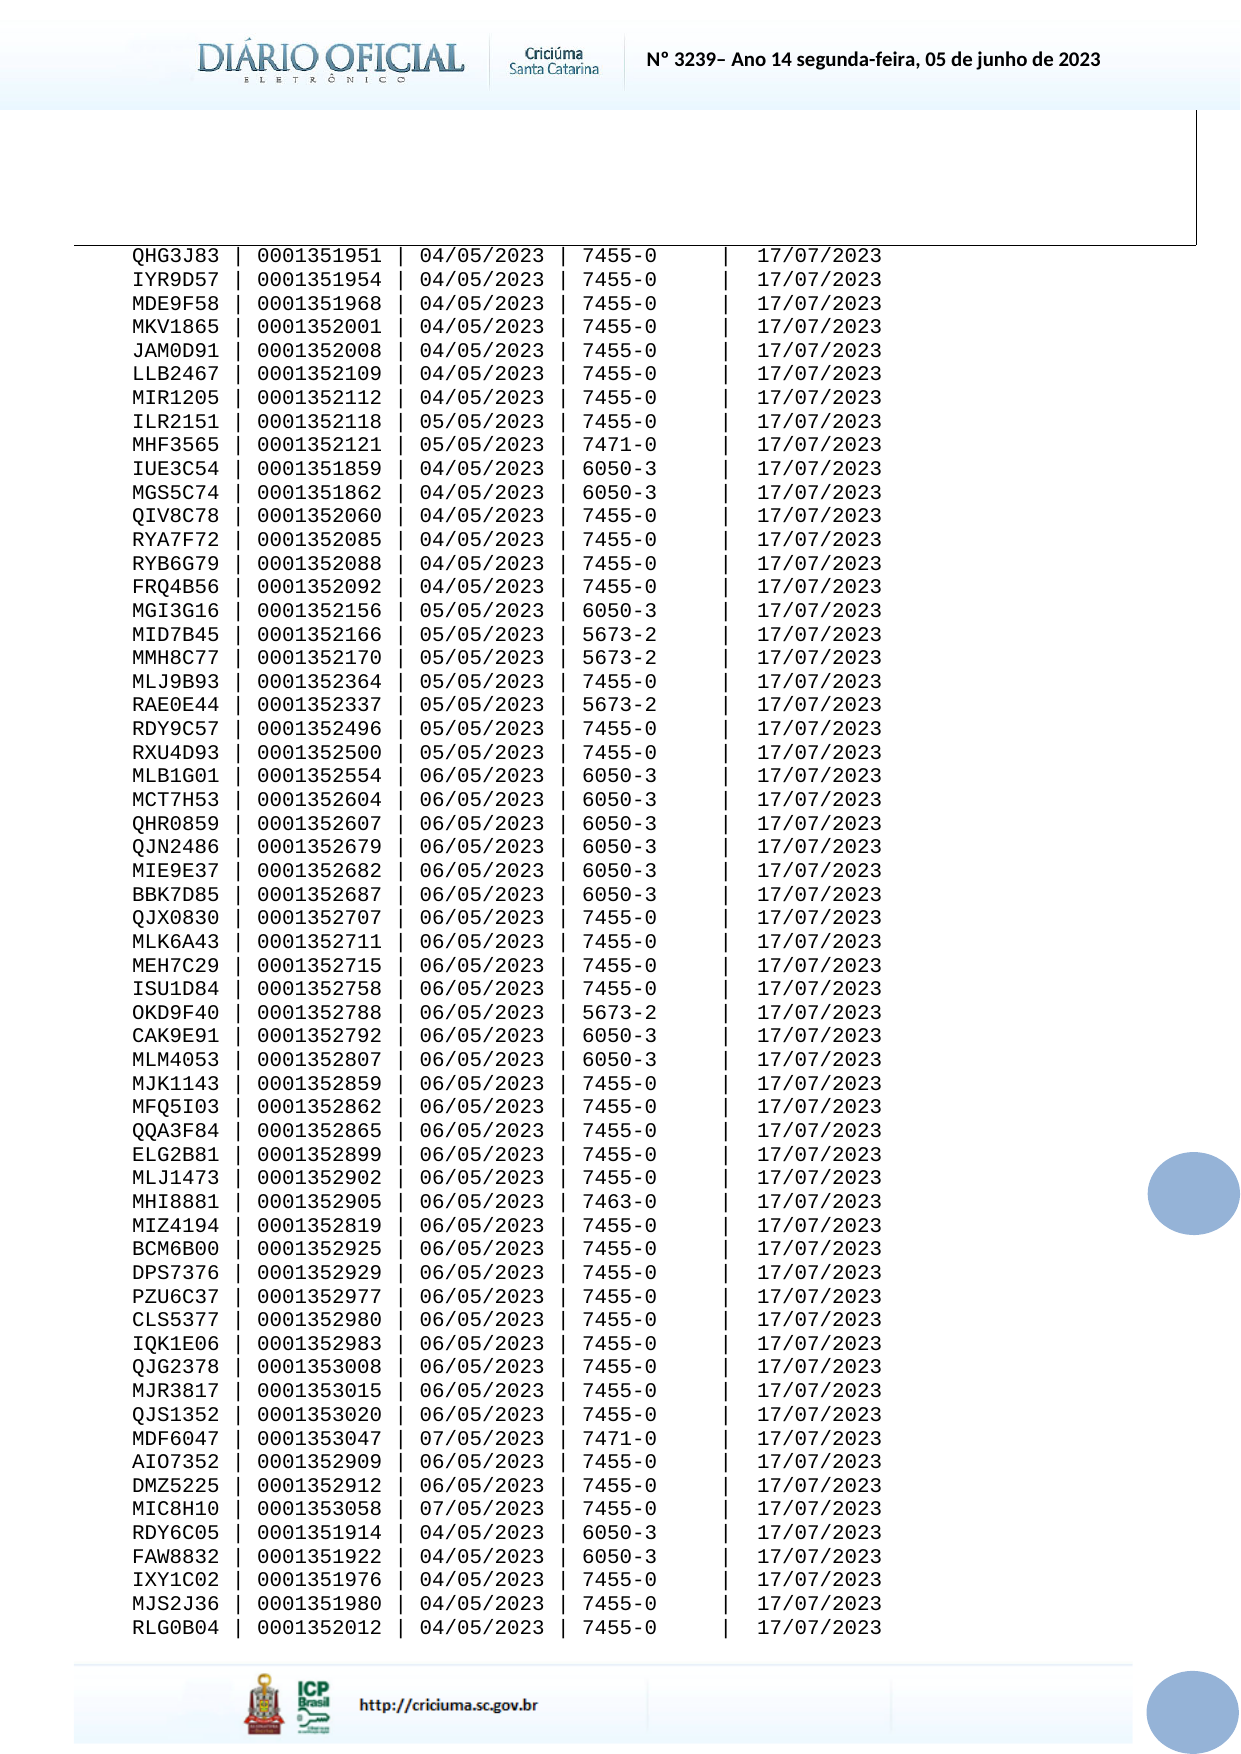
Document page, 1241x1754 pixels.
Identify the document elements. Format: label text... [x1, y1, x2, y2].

text QJG2378 | 0001353008 | 06/05/2023 | 7455-0 | 17/07/2023 [44, 1357, 1196, 1380]
text MGS5C74 | 0001351862 | 04/05/2023 | 6050-3 | 17/07/2023 [44, 482, 1196, 505]
text AIO7352 | 0001352909 | 06/05/2023 | 7455-0 | 17/07/2023 [44, 1451, 1196, 1475]
text IUE3C54 | 0001351859 | 04/05/2023 | 6050-3 | 17/07/2023 [44, 458, 1196, 482]
text JAM0D91 | 0001352008 | 04/05/2023 | 7455-0 | 17/07/2023 [44, 340, 1196, 363]
text IXY1C02 | 0001351976 | 04/05/2023 | 7455-0 | 17/07/2023 [44, 1569, 1196, 1593]
text ISU1D84 | 0001352758 | 06/05/2023 | 7455-0 | 17/07/2023 [44, 978, 1196, 1002]
text MLJ1473 | 0001352902 | 06/05/2023 | 7455-0 | 17/07/2023 [44, 1167, 1157, 1191]
text CAK9E91 | 0001352792 | 06/05/2023 | 6050-3 | 17/07/2023 [44, 1026, 1196, 1049]
text MID7B45 | 0001352166 | 05/05/2023 | 5673-2 | 17/07/2023 [44, 623, 1196, 647]
text MHF3565 | 0001352121 | 05/05/2023 | 7471-0 | 17/07/2023 [44, 434, 1196, 458]
text MHI8881 | 0001352905 | 06/05/2023 | 7463-0 | 17/07/2023 [44, 1191, 1153, 1215]
text QQA3F84 | 0001352865 | 06/05/2023 | 7455-0 | 17/07/2023 [44, 1120, 1196, 1144]
text RLG0B04 | 0001352012 | 04/05/2023 | 7455-0 | 17/07/2023 [44, 1617, 1196, 1640]
text MKV1865 | 0001352001 | 04/05/2023 | 7455-0 | 17/07/2023 [44, 316, 1196, 340]
text FRQ4B56 | 0001352092 | 04/05/2023 | 7455-0 | 17/07/2023 [44, 576, 1196, 600]
text RDY6C05 | 0001351914 | 04/05/2023 | 6050-3 | 17/07/2023 [44, 1522, 1196, 1546]
text MMH8C77 | 0001352170 | 05/05/2023 | 5673-2 | 17/07/2023 [44, 647, 1196, 671]
text QJN2486 | 0001352679 | 06/05/2023 | 6050-3 | 17/07/2023 [44, 836, 1196, 860]
text DMZ5225 | 0001352912 | 06/05/2023 | 7455-0 | 17/07/2023 [44, 1475, 1196, 1498]
text ELG2B81 | 0001352899 | 06/05/2023 | 7455-0 | 17/07/2023 [44, 1144, 1196, 1167]
text RXU4D93 | 0001352500 | 05/05/2023 | 7455-0 | 17/07/2023 [44, 742, 1196, 765]
text MDE9F58 | 0001351968 | 04/05/2023 | 7455-0 | 17/07/2023 [44, 292, 1196, 316]
text QJX0830 | 0001352707 | 06/05/2023 | 7455-0 | 17/07/2023 [44, 907, 1196, 931]
text LLB2467 | 0001352109 | 04/05/2023 | 7455-0 | 17/07/2023 [44, 363, 1196, 387]
text RAE0E44 | 0001352337 | 05/05/2023 | 5673-2 | 17/07/2023 [44, 694, 1196, 718]
text RYB6G79 | 0001352088 | 04/05/2023 | 7455-0 | 17/07/2023 [44, 553, 1196, 576]
text PZU6C37 | 0001352977 | 06/05/2023 | 7455-0 | 17/07/2023 [44, 1286, 1196, 1309]
text MLK6A43 | 0001352711 | 06/05/2023 | 7455-0 | 17/07/2023 [44, 931, 1196, 954]
text DPS7376 | 0001352929 | 06/05/2023 | 7455-0 | 17/07/2023 [44, 1262, 1196, 1286]
text MJR3817 | 0001353015 | 06/05/2023 | 7455-0 | 17/07/2023 [44, 1380, 1196, 1404]
text QJS1352 | 0001353020 | 06/05/2023 | 7455-0 | 17/07/2023 [44, 1404, 1196, 1427]
text FAW8832 | 0001351922 | 04/05/2023 | 6050-3 | 17/07/2023 [44, 1546, 1196, 1569]
text MCT7H53 | 0001352604 | 06/05/2023 | 6050-3 | 17/07/2023 [44, 789, 1196, 813]
text MEH7C29 | 0001352715 | 06/05/2023 | 7455-0 | 17/07/2023 [44, 954, 1196, 978]
text QHR0859 | 0001352607 | 06/05/2023 | 6050-3 | 17/07/2023 [44, 813, 1196, 836]
text MJS2J36 | 0001351980 | 04/05/2023 | 7455-0 | 17/07/2023 [44, 1593, 1196, 1617]
text MIE9E37 | 0001352682 | 06/05/2023 | 6050-3 | 17/07/2023 [44, 860, 1196, 884]
text RDY9C57 | 0001352496 | 05/05/2023 | 7455-0 | 17/07/2023 [44, 718, 1196, 742]
text MLM4053 | 0001352807 | 06/05/2023 | 6050-3 | 17/07/2023 [44, 1049, 1196, 1073]
text MJK1143 | 0001352859 | 06/05/2023 | 7455-0 | 17/07/2023 [44, 1073, 1196, 1096]
text ILR2151 | 0001352118 | 05/05/2023 | 7455-0 | 17/07/2023 [44, 411, 1196, 434]
text QHG3J83 | 0001351951 | 04/05/2023 | 7455-0 | 17/07/2023 [44, 245, 1196, 269]
text OKD9F40 | 0001352788 | 06/05/2023 | 5673-2 | 17/07/2023 [44, 1002, 1196, 1026]
text RYA7F72 | 0001352085 | 04/05/2023 | 7455-0 | 17/07/2023 [44, 529, 1196, 553]
text IQK1E06 | 0001352983 | 06/05/2023 | 7455-0 | 17/07/2023 [44, 1333, 1196, 1357]
text CLS5377 | 0001352980 | 06/05/2023 | 7455-0 | 17/07/2023 [44, 1309, 1196, 1333]
text MDF6047 | 0001353047 | 07/05/2023 | 7471-0 | 17/07/2023 [44, 1427, 1196, 1451]
text IYR9D57 | 0001351954 | 04/05/2023 | 7455-0 | 17/07/2023 [44, 269, 1196, 292]
text MIR1205 | 0001352112 | 04/05/2023 | 7455-0 | 17/07/2023 [44, 387, 1196, 411]
text MIZ4194 | 0001352819 | 06/05/2023 | 7455-0 | 17/07/2023 [44, 1215, 1196, 1238]
text MLJ9B93 | 0001352364 | 05/05/2023 | 7455-0 | 17/07/2023 [44, 671, 1196, 694]
text QIV8C78 | 0001352060 | 04/05/2023 | 7455-0 | 17/07/2023 [44, 505, 1196, 529]
text MGI3G16 | 0001352156 | 05/05/2023 | 6050-3 | 17/07/2023 [44, 600, 1196, 623]
text BCM6B00 | 0001352925 | 06/05/2023 | 7455-0 | 17/07/2023 [44, 1238, 1196, 1262]
text BBK7D85 | 0001352687 | 06/05/2023 | 6050-3 | 17/07/2023 [44, 884, 1196, 907]
text MIC8H10 | 0001353058 | 07/05/2023 | 7455-0 | 17/07/2023 [44, 1498, 1196, 1522]
text MLB1G01 | 0001352554 | 06/05/2023 | 6050-3 | 17/07/2023 [44, 765, 1196, 789]
text MFQ5I03 | 0001352862 | 06/05/2023 | 7455-0 | 17/07/2023 [44, 1096, 1196, 1120]
